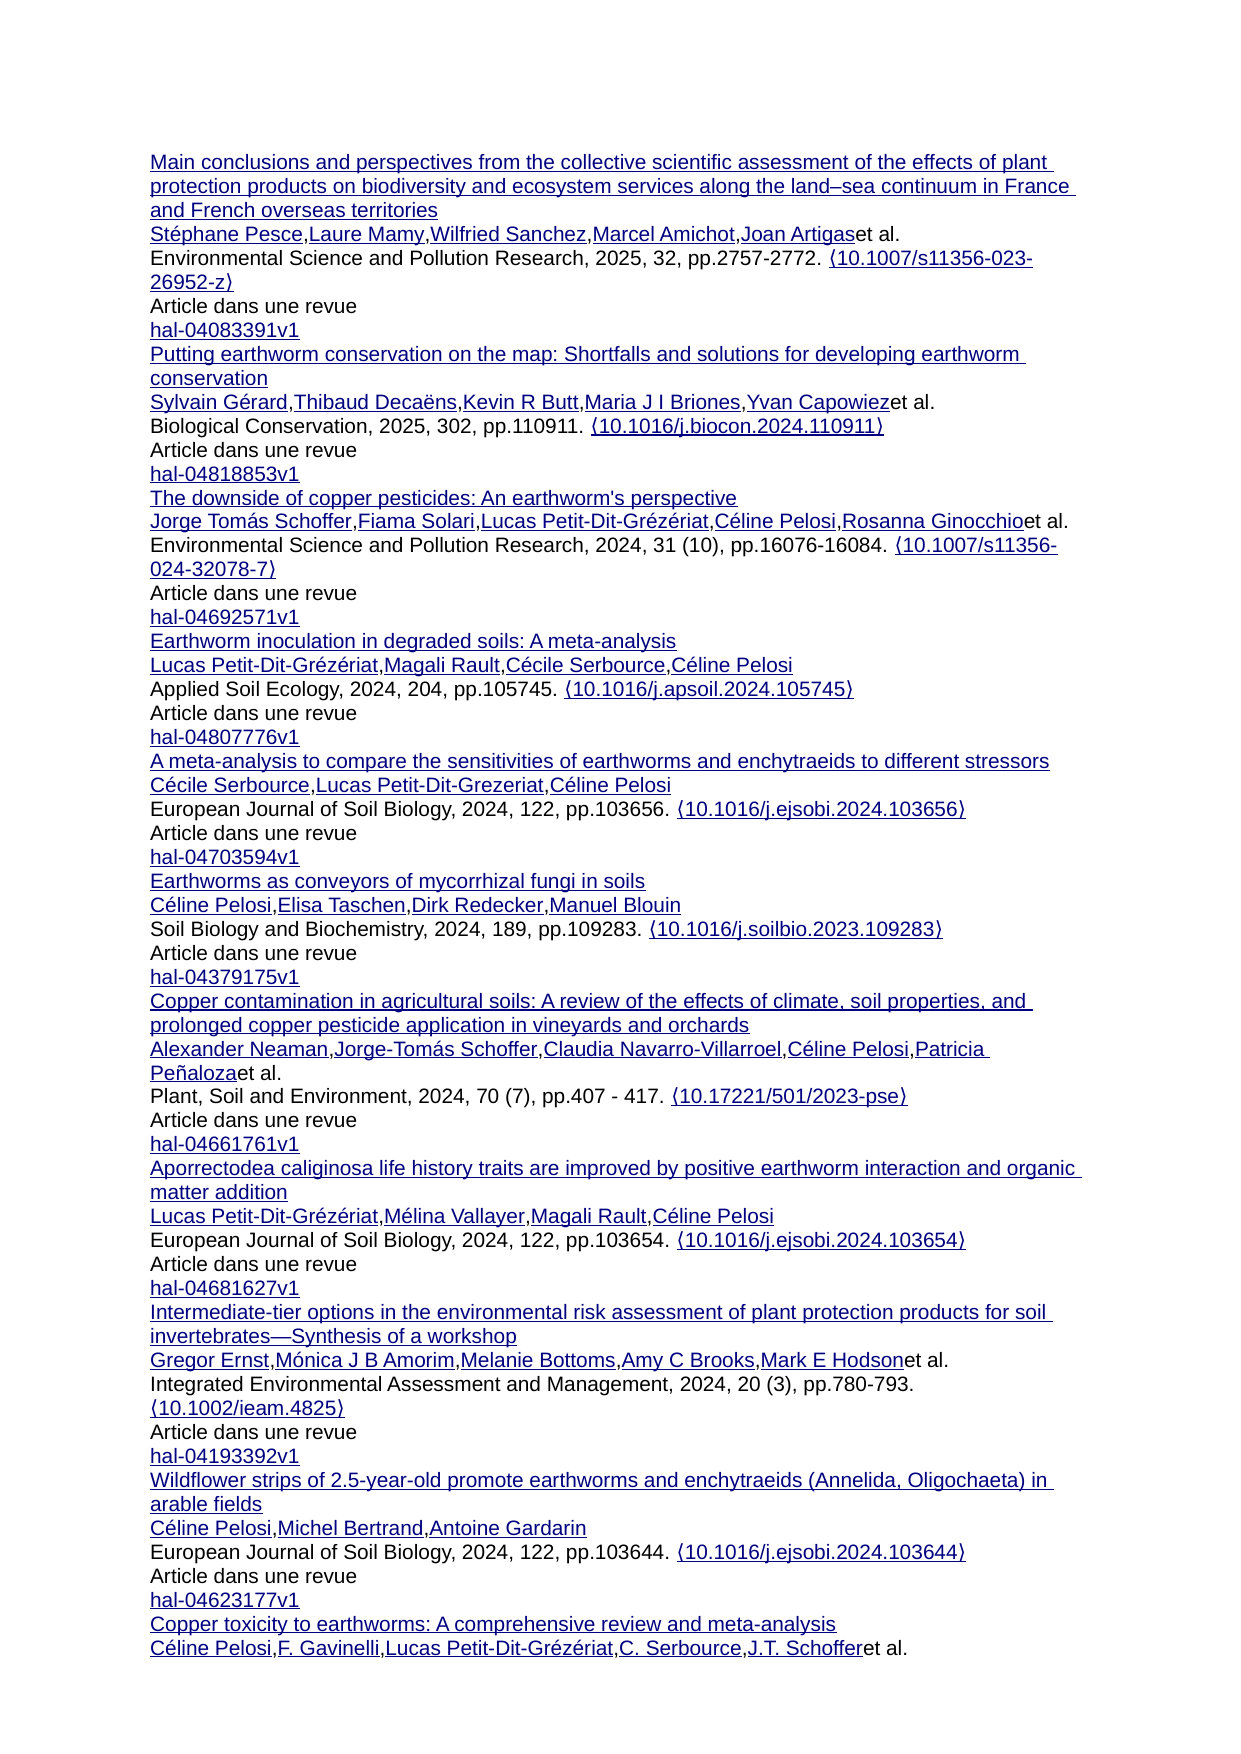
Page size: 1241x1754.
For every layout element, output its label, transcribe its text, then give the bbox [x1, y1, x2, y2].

table_cell A meta-analysis to compare the sensitivities of earthworms and enchytraeids to different stressors Cécile Serbource,Lucas Petit-Dit-Grezeriat,Céline Pelosi European Journal of Soil Biology, 2024, 122, pp.103656. ⟨10.1016/j.ejsobi.2024.103656⟩ Article dans une revue hal-04703594v1 [150, 749, 1090, 869]
table_cell Copper contamination in agricultural soils: A review of the effects of climate, soil properties, and prolonged copper pesticide application in vineyards and orchards Alexander Neaman,Jorge-Tomás Schoffer,Claudia Navarro-Villarroel,Céline Pelosi,Patricia Peñalozaet al. Plant, Soil and Environment, 2024, 70 (7), pp.407 - 417. ⟨10.17221/501/2023-pse⟩ Article dans une revue hal-04661761v1 [150, 989, 1090, 1156]
table_cell The downside of copper pesticides: An earthworm's perspective Jorge Tomás Schoffer,Fiama Solari,Lucas Petit-Dit-Grézériat,Céline Pelosi,Rosanna Ginocchioet al. Environmental Science and Pollution Research, 2024, 31 (10), pp.16076-16084. ⟨10.1007/s11356-024-32078-7⟩ Article dans une revue hal-04692571v1 [150, 485, 1090, 629]
table_cell Putting earthworm conservation on the map: Shortfalls and solutions for developing earthworm conservation Sylvain Gérard,Thibaud Decaëns,Kevin R Butt,Maria J I Briones,Yvan Capowiezet al. Biological Conservation, 2025, 302, pp.110911. ⟨10.1016/j.biocon.2024.110911⟩ Article dans une revue hal-04818853v1 [150, 342, 1090, 485]
table_cell Intermediate‐tier options in the environmental risk assessment of plant protection products for soil invertebrates—Synthesis of a workshop Gregor Ernst,Mónica J B Amorim,Melanie Bottoms,Amy C Brooks,Mark E Hodsonet al. Integrated Environmental Assessment and Management, 2024, 20 (3), pp.780-793. ⟨10.1002/ieam.4825⟩ Article dans une revue hal-04193392v1 [150, 1300, 1090, 1468]
table_cell Main conclusions and perspectives from the collective scientific assessment of the effects of plant protection products on biodiversity and ecosystem services along the land–sea continuum in France and French overseas territories Stéphane Pesce,Laure Mamy,Wilfried Sanchez,Marcel Amichot,Joan Artigaset al. Environmental Science and Pollution Research, 2025, 32, pp.2757-2772. ⟨10.1007/s11356-023-26952-z⟩ Article dans une revue hal-04083391v1 [150, 150, 1090, 342]
table_cell Wildflower strips of 2.5-year-old promote earthworms and enchytraeids (Annelida, Oligochaeta) in arable fields Céline Pelosi,Michel Bertrand,Antoine Gardarin European Journal of Soil Biology, 2024, 122, pp.103644. ⟨10.1016/j.ejsobi.2024.103644⟩ Article dans une revue hal-04623177v1 [150, 1468, 1090, 1611]
table_cell Aporrectodea caliginosa life history traits are improved by positive earthworm interaction and organic matter addition Lucas Petit-Dit-Grézériat,Mélina Vallayer,Magali Rault,Céline Pelosi European Journal of Soil Biology, 2024, 122, pp.103654. ⟨10.1016/j.ejsobi.2024.103654⟩ Article dans une revue hal-04681627v1 [150, 1156, 1090, 1300]
table_cell Earthworms as conveyors of mycorrhizal fungi in soils Céline Pelosi,Elisa Taschen,Dirk Redecker,Manuel Blouin Soil Biology and Biochemistry, 2024, 189, pp.109283. ⟨10.1016/j.soilbio.2023.109283⟩ Article dans une revue hal-04379175v1 [150, 869, 1090, 988]
table_cell Earthworm inoculation in degraded soils: A meta-analysis Lucas Petit-Dit-Grézériat,Magali Rault,Cécile Serbource,Céline Pelosi Applied Soil Ecology, 2024, 204, pp.105745. ⟨10.1016/j.apsoil.2024.105745⟩ Article dans une revue hal-04807776v1 [150, 629, 1090, 749]
table_cell Copper toxicity to earthworms: A comprehensive review and meta-analysis Céline Pelosi,F. Gavinelli,Lucas Petit-Dit-Grézériat,C. Serbource,J.T. Schofferet al. [150, 1611, 1090, 1659]
